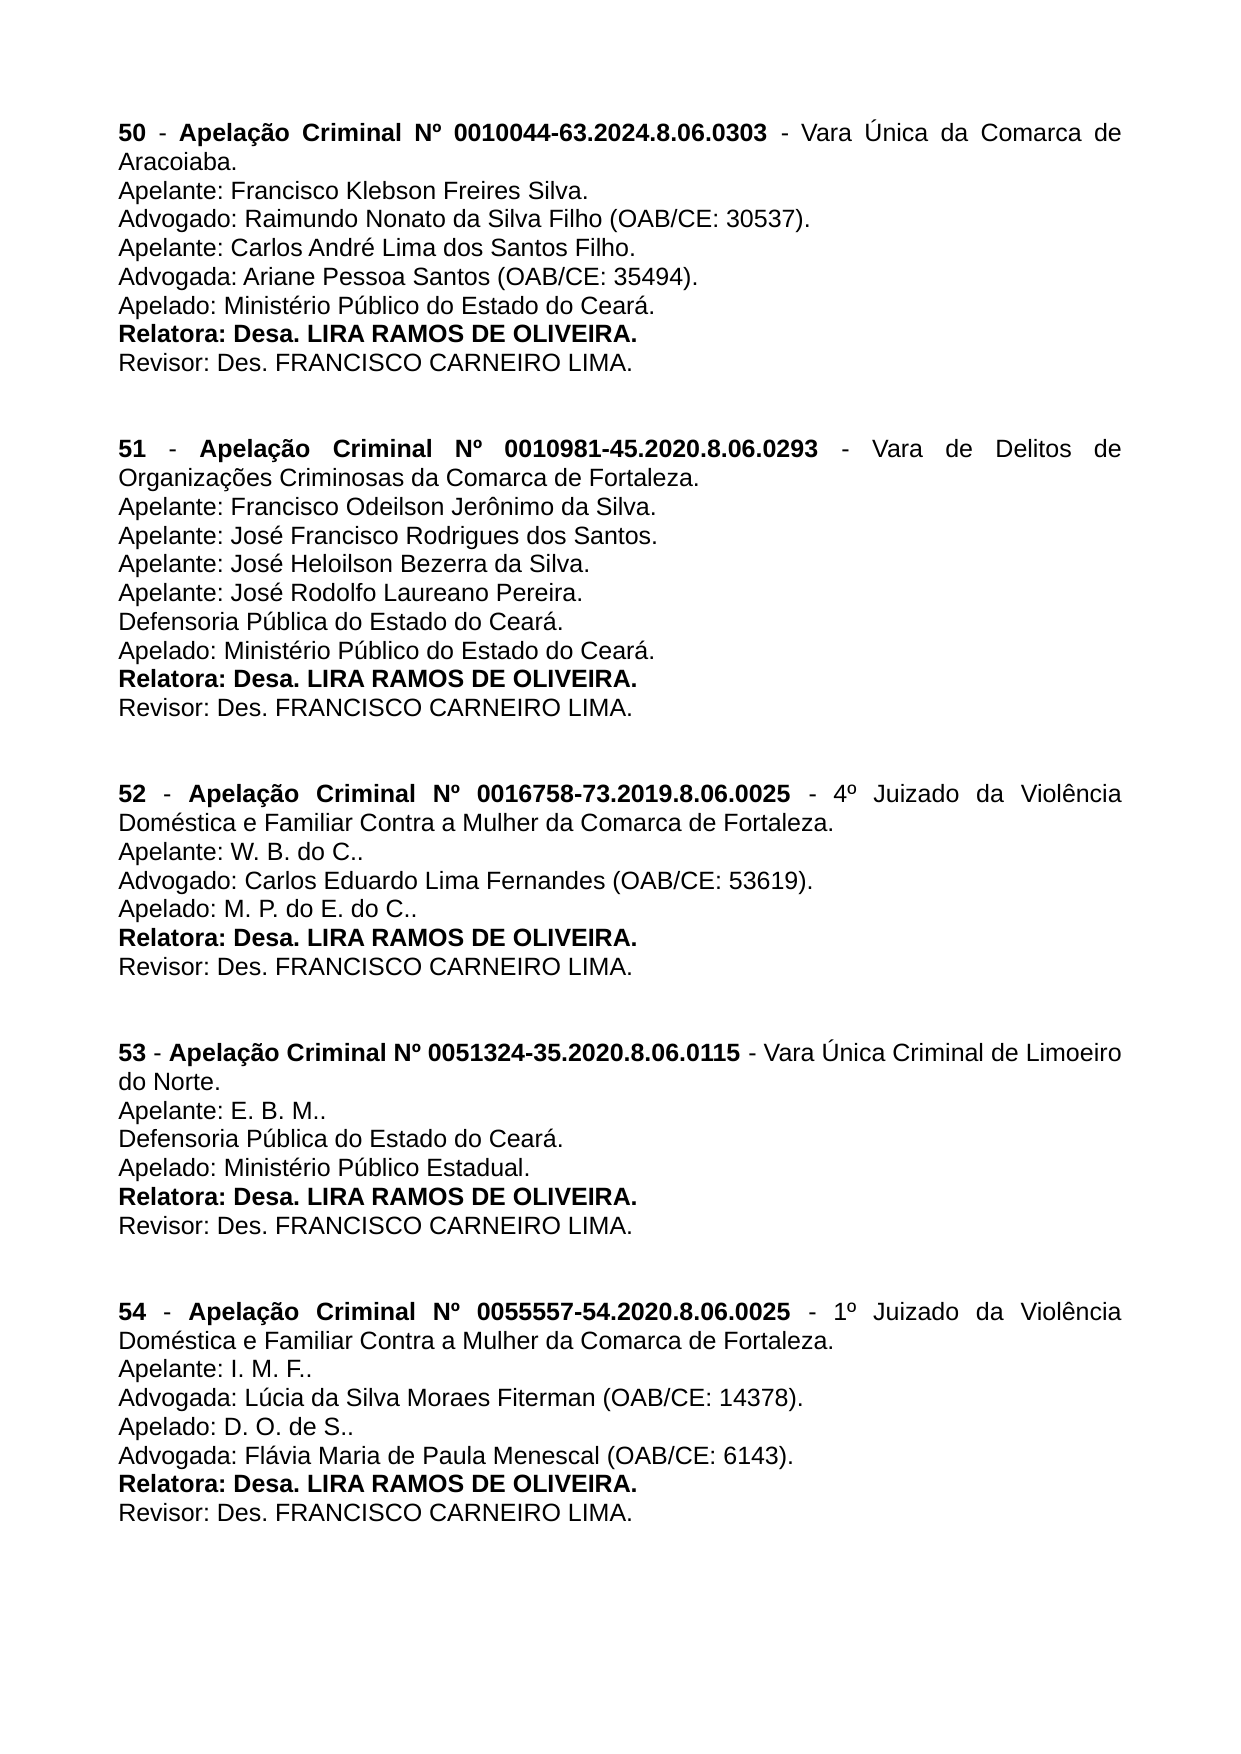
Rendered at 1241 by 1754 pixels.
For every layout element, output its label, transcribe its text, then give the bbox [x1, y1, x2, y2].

text Apelante: José Heloilson Bezerra da Silva. [118, 549, 1122, 578]
text Apelante: José Francisco Rodrigues dos Santos. [118, 521, 1122, 549]
text Apelado: Ministério Público do Estado do Ceará. [118, 636, 1122, 664]
text Apelante: W. B. do C.. [118, 837, 1122, 866]
text Apelante: Carlos André Lima dos Santos Filho. [118, 233, 1122, 262]
text Apelante: I. M. F.. [118, 1354, 1122, 1383]
text Relatora: Desa. LIRA RAMOS DE OLIVEIRA. [118, 923, 1122, 952]
text Defensoria Pública do Estado do Ceará. [118, 1124, 1122, 1153]
text 54 - Apelação Criminal Nº 0055557-54.2020.8.06.0025 - 1º Juizado da Violência Doméstica e Familiar Contra a Mulher da Comarca de Fortaleza. [118, 1297, 1122, 1354]
text Revisor: Des. FRANCISCO CARNEIRO LIMA. [118, 952, 1122, 981]
text Advogada: Ariane Pessoa Santos (OAB/CE: 35494). [118, 262, 1122, 291]
text Apelado: M. P. do E. do C.. [118, 894, 1122, 923]
text 50 - Apelação Criminal Nº 0010044-63.2024.8.06.0303 - Vara Única da Comarca de Aracoiaba. [118, 118, 1122, 176]
text Apelante: E. B. M.. [118, 1096, 1122, 1124]
text 51 - Apelação Criminal Nº 0010981-45.2020.8.06.0293 - Vara de Delitos de Organizações Criminosas da Comarca de Fortaleza. [118, 434, 1122, 492]
text Advogada: Lúcia da Silva Moraes Fiterman (OAB/CE: 14378). [118, 1383, 1122, 1412]
text 53 - Apelação Criminal Nº 0051324-35.2020.8.06.0115 - Vara Única Criminal de Limoeiro do Norte. [118, 1038, 1122, 1096]
text Advogado: Carlos Eduardo Lima Fernandes (OAB/CE: 53619). [118, 866, 1122, 894]
text Relatora: Desa. LIRA RAMOS DE OLIVEIRA. [118, 319, 1122, 348]
text Revisor: Des. FRANCISCO CARNEIRO LIMA. [118, 1211, 1122, 1239]
text Relatora: Desa. LIRA RAMOS DE OLIVEIRA. [118, 664, 1122, 693]
text Apelado: D. O. de S.. [118, 1412, 1122, 1441]
text Apelante: Francisco Klebson Freires Silva. [118, 176, 1122, 204]
text Apelante: Francisco Odeilson Jerônimo da Silva. [118, 492, 1122, 521]
text Revisor: Des. FRANCISCO CARNEIRO LIMA. [118, 693, 1122, 722]
text Advogada: Flávia Maria de Paula Menescal (OAB/CE: 6143). [118, 1441, 1122, 1469]
text 52 - Apelação Criminal Nº 0016758-73.2019.8.06.0025 - 4º Juizado da Violência Doméstica e Familiar Contra a Mulher da Comarca de Fortaleza. [118, 779, 1122, 837]
text Apelante: José Rodolfo Laureano Pereira. [118, 578, 1122, 607]
text Relatora: Desa. LIRA RAMOS DE OLIVEIRA. [118, 1469, 1122, 1498]
text Apelado: Ministério Público Estadual. [118, 1153, 1122, 1182]
text Revisor: Des. FRANCISCO CARNEIRO LIMA. [118, 348, 1122, 377]
text Relatora: Desa. LIRA RAMOS DE OLIVEIRA. [118, 1182, 1122, 1211]
text Advogado: Raimundo Nonato da Silva Filho (OAB/CE: 30537). [118, 204, 1122, 233]
text Revisor: Des. FRANCISCO CARNEIRO LIMA. [118, 1498, 1122, 1527]
text Apelado: Ministério Público do Estado do Ceará. [118, 291, 1122, 319]
text Defensoria Pública do Estado do Ceará. [118, 607, 1122, 636]
